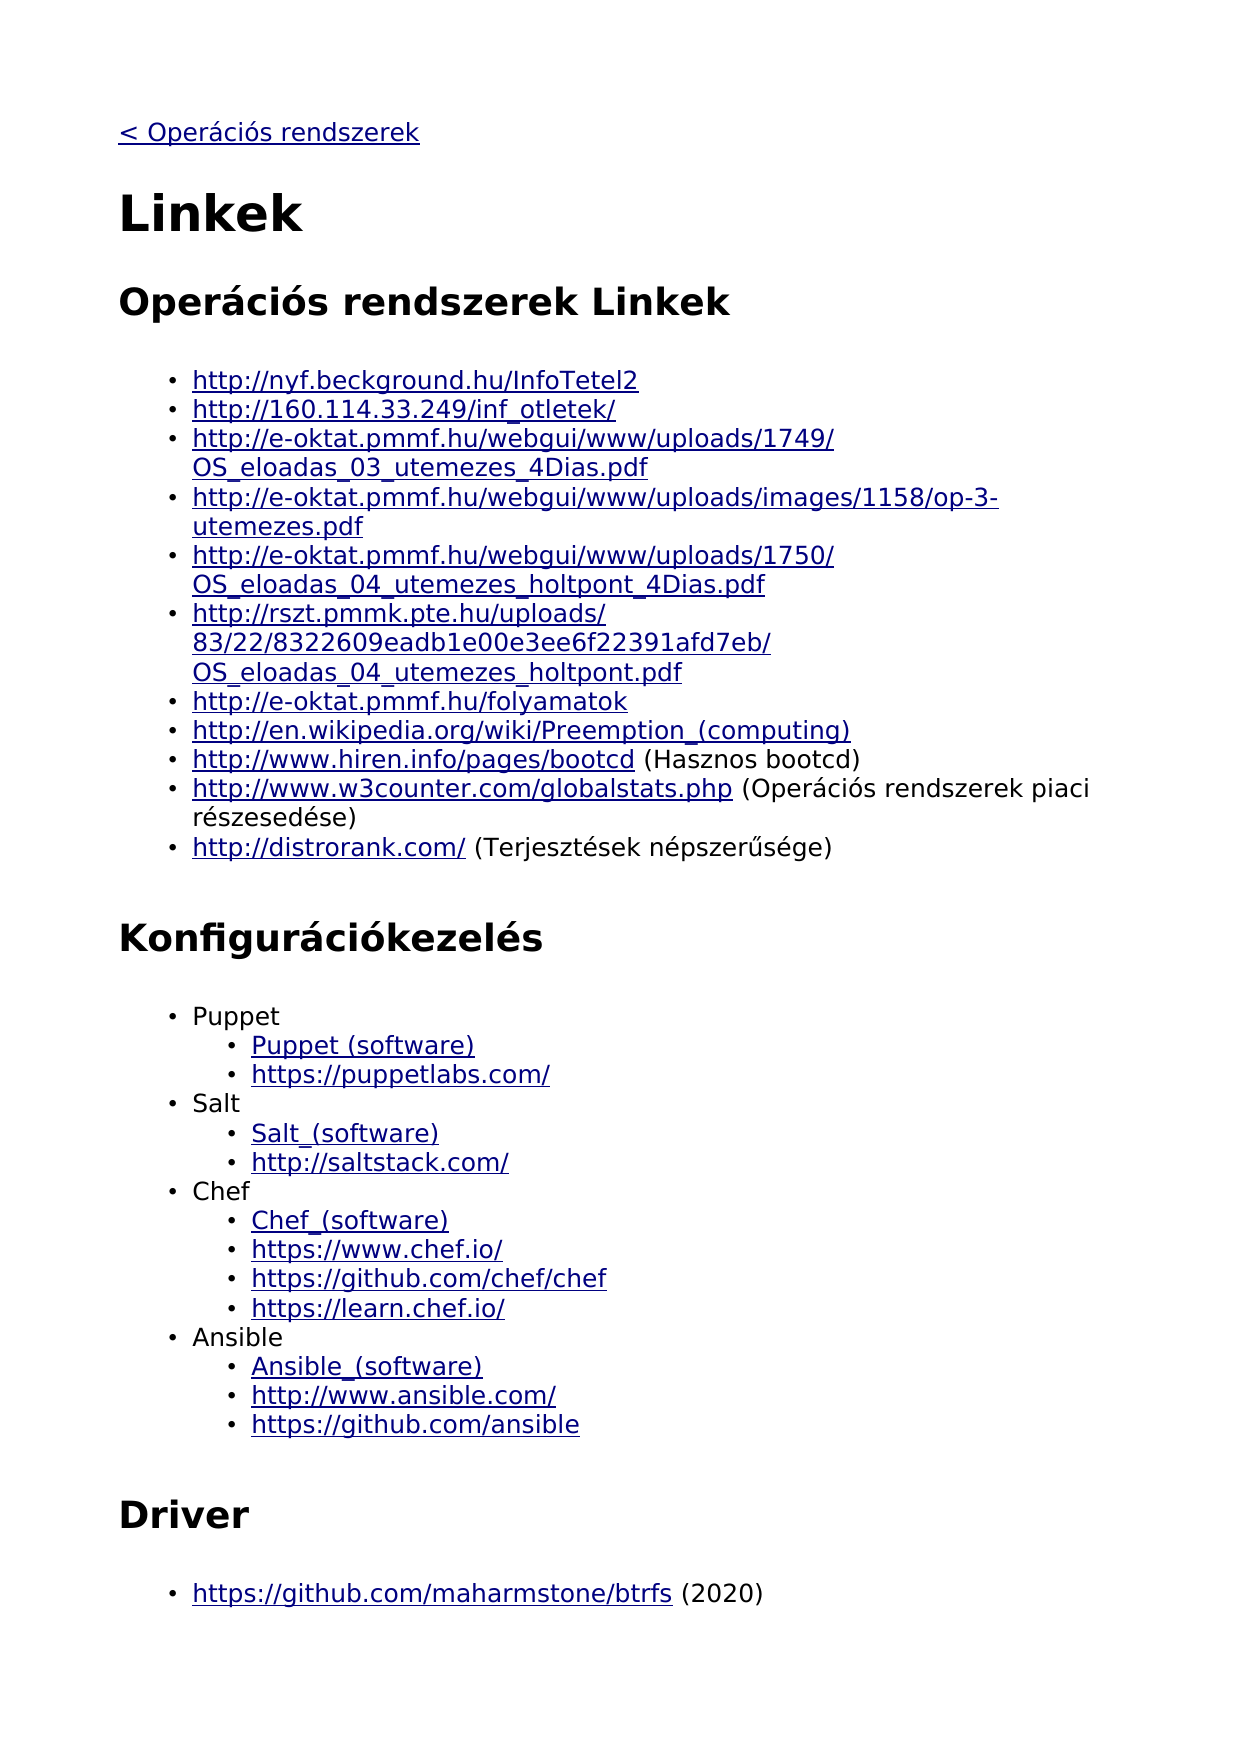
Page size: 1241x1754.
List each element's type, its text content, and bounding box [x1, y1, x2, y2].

list http://e-oktat.pmmf.hu/webgui/www/uploads/1750/OS_eloadas_04_utemezes_holtpont_4Dias.pdf [177, 541, 1122, 599]
list http://www.w3counter.com/globalstats.php (Operációs rendszerek piaci részesedése) [177, 774, 1122, 833]
list https://learn.chef.io/ [236, 1294, 1122, 1323]
list http://e-oktat.pmmf.hu/folyamatok [177, 687, 1122, 716]
list Ansible [177, 1323, 1122, 1352]
list http://saltstack.com/ [236, 1148, 1122, 1177]
list Puppet (software) [236, 1031, 1122, 1060]
list http://160.114.33.249/inf_otletek/ [177, 395, 1122, 424]
list https://github.com/maharmstone/btrfs (2020) [177, 1580, 1122, 1609]
subtitle Driver [118, 1494, 1122, 1538]
list http://www.ansible.com/ [236, 1381, 1122, 1410]
list https://github.com/ansible [236, 1410, 1122, 1439]
list http://e-oktat.pmmf.hu/webgui/www/uploads/images/1158/op-3-utemezes.pdf [177, 483, 1122, 541]
list Puppet [177, 1002, 1122, 1031]
subtitle Operációs rendszerek Linkek [118, 281, 1122, 324]
list Ansible_(software) [236, 1352, 1122, 1381]
list http://www.hiren.info/pages/bootcd (Hasznos bootcd) [177, 745, 1122, 774]
list https://puppetlabs.com/ [236, 1060, 1122, 1089]
list http://nyf.beckground.hu/InfoTetel2 [177, 366, 1122, 395]
subtitle Konfigurációkezelés [118, 916, 1122, 960]
list Salt_(software) [236, 1119, 1122, 1148]
text < Operációs rendszerek [118, 118, 1122, 147]
subtitle Linkek [118, 185, 1122, 243]
list https://www.chef.io/ [236, 1235, 1122, 1264]
list https://github.com/chef/chef [236, 1264, 1122, 1294]
list Chef [177, 1177, 1122, 1206]
list http://e-oktat.pmmf.hu/webgui/www/uploads/1749/OS_eloadas_03_utemezes_4Dias.pdf [177, 424, 1122, 483]
list http://distrorank.com/ (Terjesztések népszerűsége) [177, 833, 1122, 862]
list http://en.wikipedia.org/wiki/Preemption_(computing) [177, 716, 1122, 745]
list Salt [177, 1089, 1122, 1119]
list Chef_(software) [236, 1206, 1122, 1235]
list http://rszt.pmmk.pte.hu/uploads/83/22/8322609eadb1e00e3ee6f22391afd7eb/OS_eloadas_04_utemezes_holtpont.pdf [177, 599, 1122, 687]
